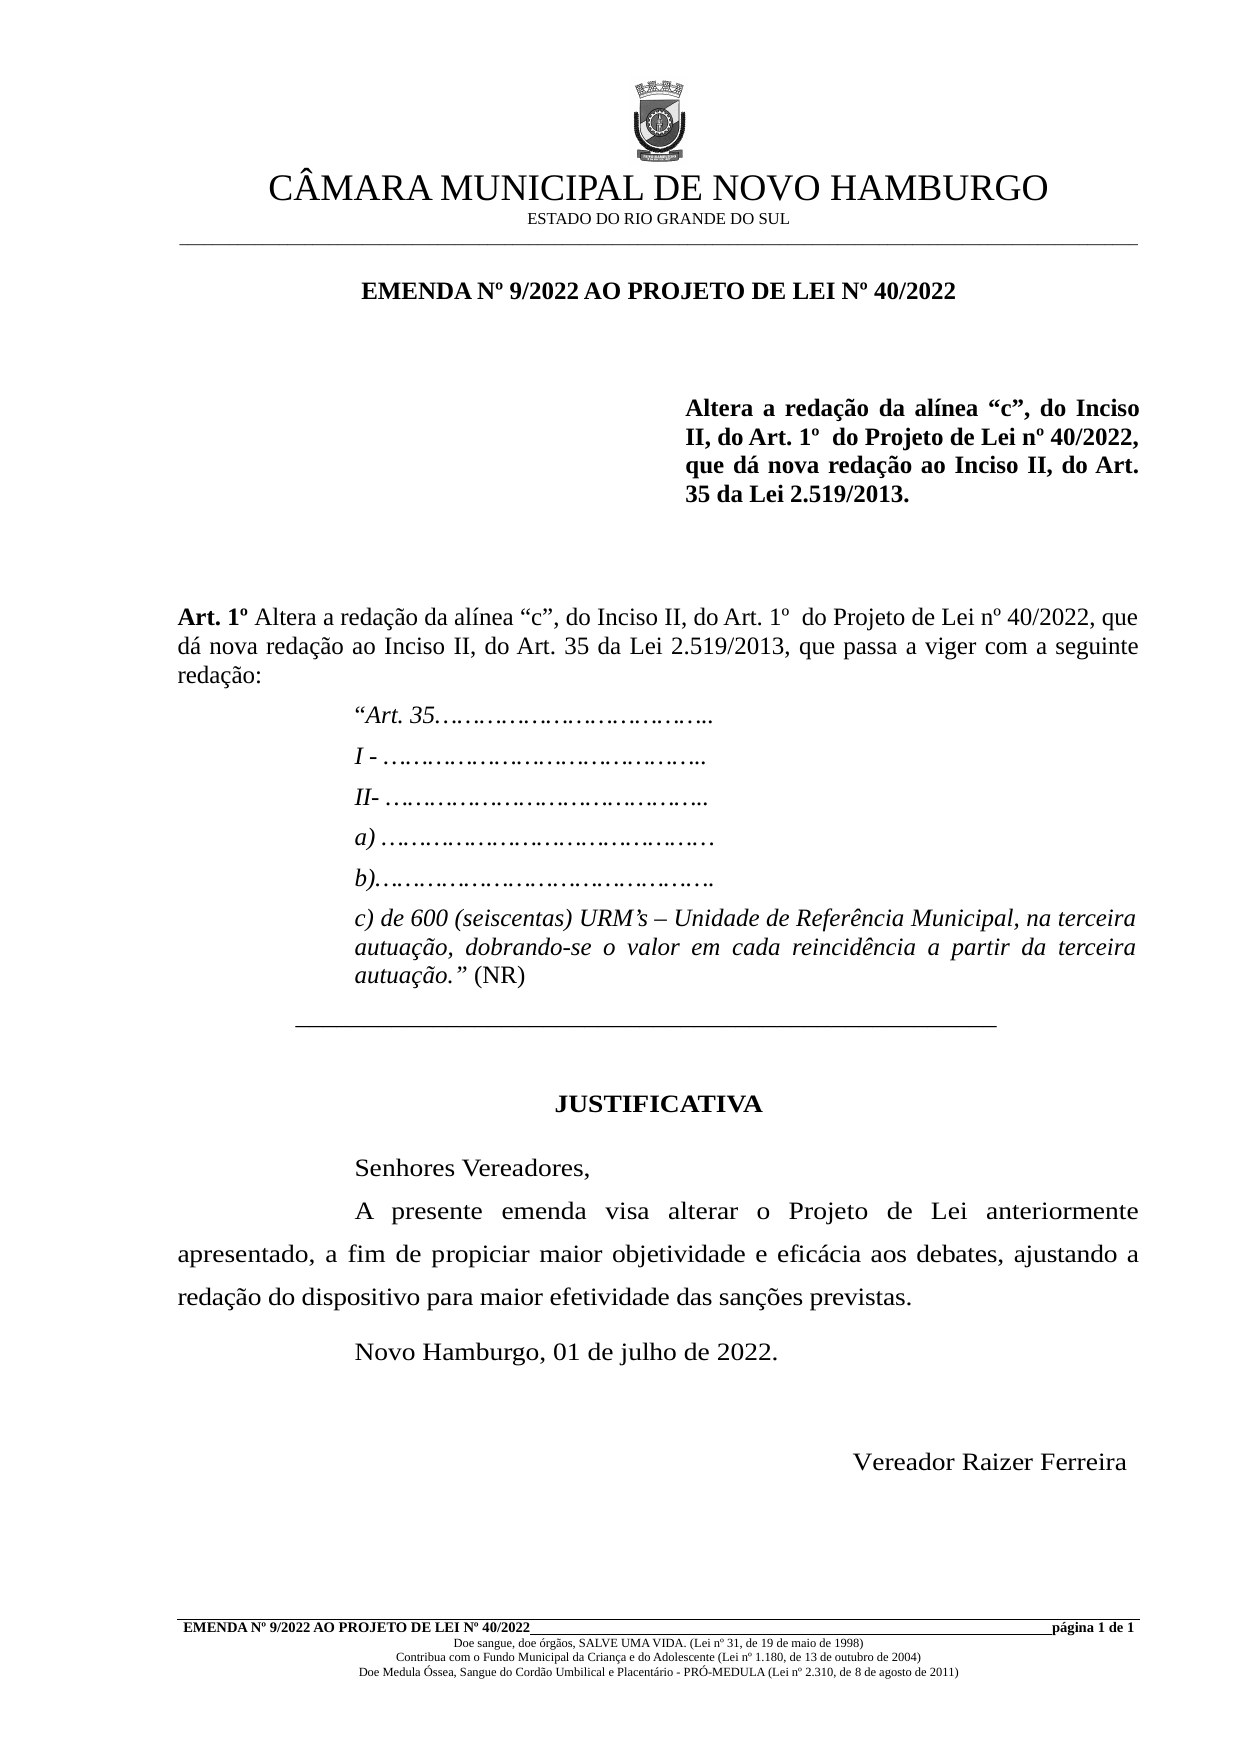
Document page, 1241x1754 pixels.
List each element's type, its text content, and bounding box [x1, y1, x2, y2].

text Altera a redação da alínea “c”, do Inciso II, do Art. 1º do Projeto de Lei nº 40/2022, que dá nova redação ao Inciso II, do Art. 35 da Lei 2.519/2013. [685, 393, 1140, 508]
text ___________________________________________________ [295, 1001, 1140, 1030]
text I - …………………………………….. [354, 741, 1140, 770]
text “Art. 35……………………………….. [354, 701, 1140, 729]
text b)………………………………………. [354, 863, 1140, 891]
text A presente emenda visa alterar o Projeto de Lei anteriormente apresentado, a fim de propiciar maior objetividade e eficácia aos debates, ajustando a redação do dispositivo para maior efetividade das sanções previstas. [177, 1196, 1140, 1311]
text c) de 600 (seiscentas) URM’s – Unidade de Referência Municipal, na terceira autuação, dobrando-se o valor em cada reincidência a partir da terceira autuação.” (NR) [354, 903, 1140, 989]
text Senhores Vereadores, [177, 1153, 1140, 1182]
text II- …………………………………….. [354, 782, 1140, 810]
text Vereador Raizer Ferreira [177, 1447, 1140, 1476]
text JUSTIFICATIVA [177, 1089, 1140, 1118]
text a) ……………………………………… [354, 822, 1140, 851]
text EMENDA Nº 9/2022 AO PROJETO DE LEI Nº 40/2022 [177, 276, 1140, 304]
text Art. 1º Altera a redação da alínea “c”, do Inciso II, do Art. 1º do Projeto de Lei nº 40/2022, que dá nova redação ao Inciso II, do Art. 35 da Lei 2.519/2013, que passa a viger com a seguinte redação: [177, 602, 1140, 689]
text Novo Hamburgo, 01 de julho de 2022. [177, 1337, 1140, 1366]
